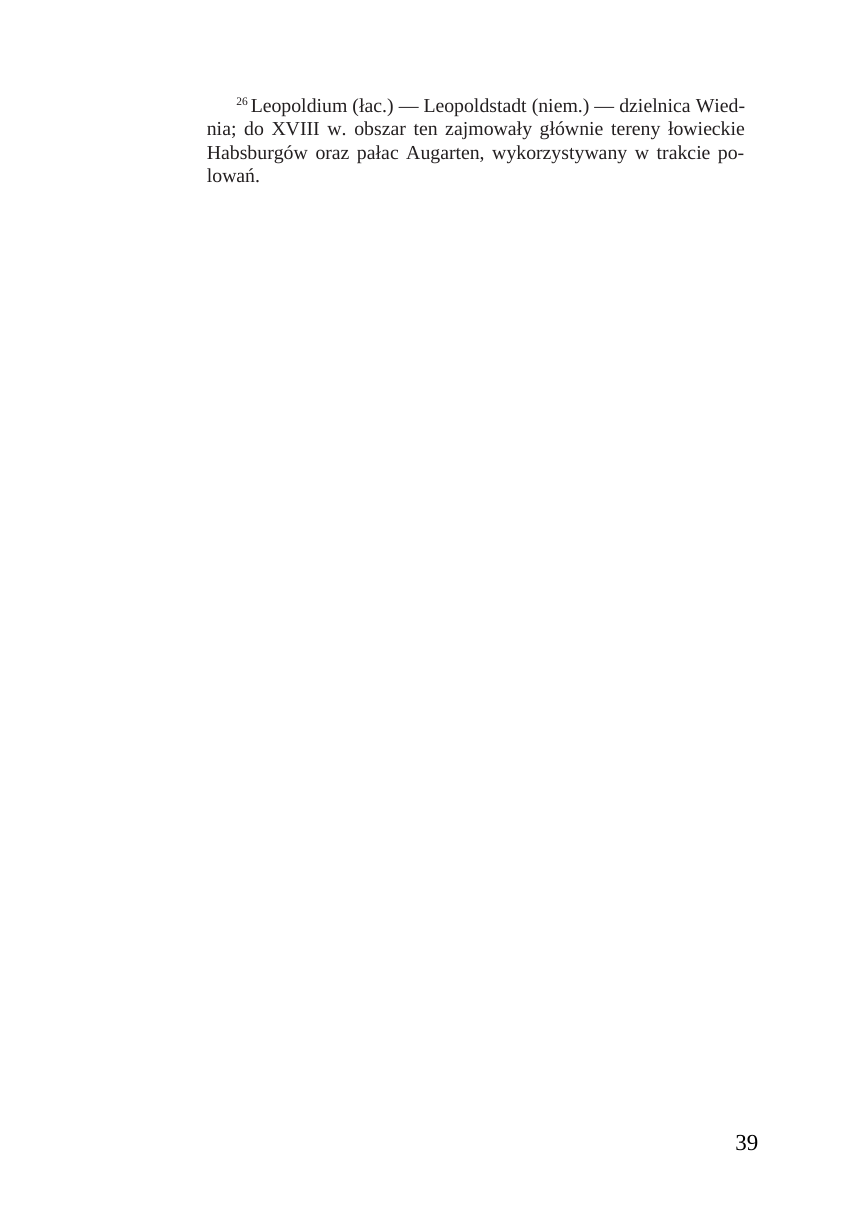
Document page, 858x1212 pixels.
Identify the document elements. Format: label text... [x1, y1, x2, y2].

text 26 Leopoldium (łac.) — Leopoldstadt (niem.) — dzielnica Wied- nia; do XVIII w. obszar ten zajmowały głównie tereny łowieckie Habsburgów oraz pałac Augarten, wykorzystywany w trakcie po- lowań. [207, 94, 745, 187]
